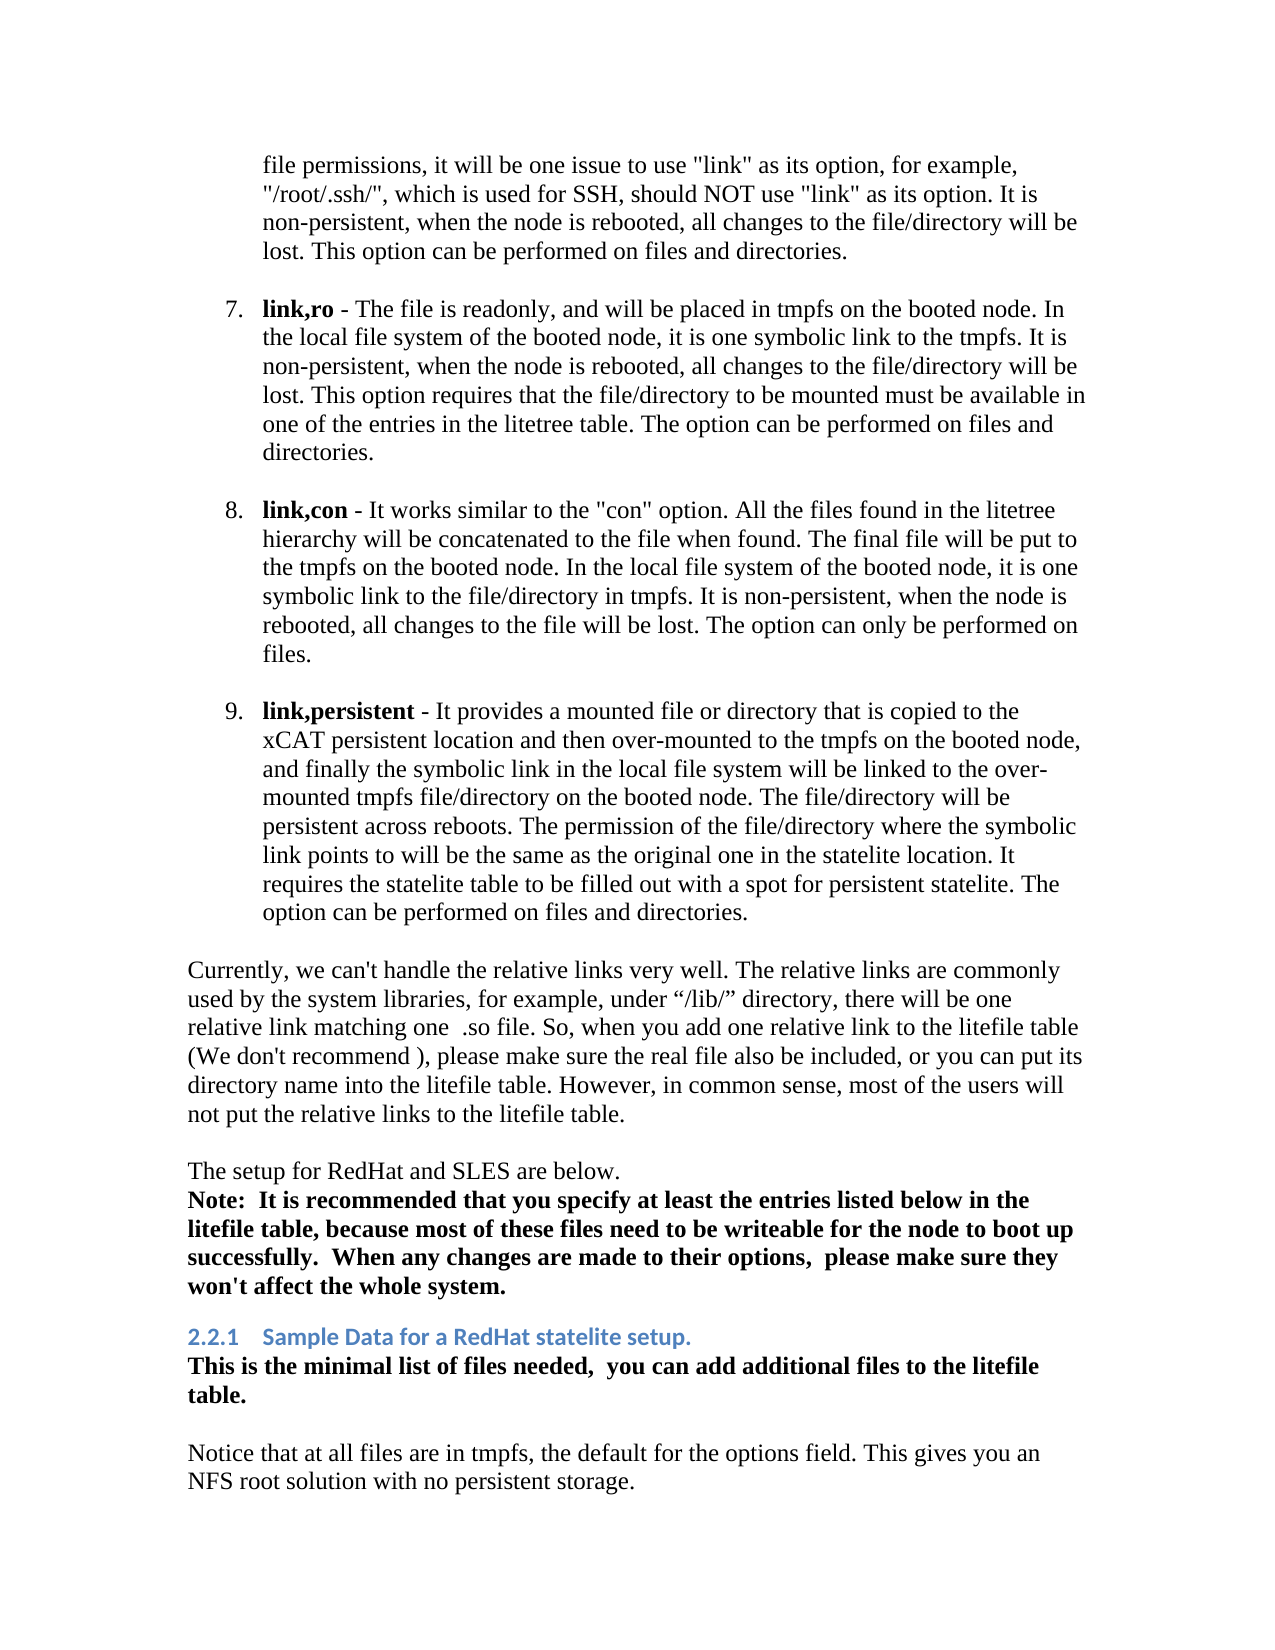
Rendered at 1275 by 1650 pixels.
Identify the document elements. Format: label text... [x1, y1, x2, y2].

list link,persistent - It provides a mounted file or directory that is copied to the xCAT persistent location and then over-mounted to the tmpfs on the booted node, and finally the symbolic link in the local file system will be linked to the over-mounted tmpfs file/directory on the booted node. The file/directory will be persistent across reboots. The permission of the file/directory where the symbolic link points to will be the same as the original one in the statelite location. It requires the statelite table to be filled out with a spot for persistent statelite. The option can be performed on files and directories. [225, 696, 1087, 926]
text Currently, we can't handle the relative links very well. The relative links are commonly used by the system libraries, for example, under “/lib/” directory, there will be one relative link matching one .so file. So, when you add one relative link to the litefile table (We don't recommend ), please make sure the real file also be included, or you can put its directory name into the litefile table. However, in common sense, most of the users will not put the relative links to the litefile table. [187, 955, 1087, 1127]
text This is the minimal list of files needed, you can add additional files to the litefile table. [187, 1351, 1087, 1409]
text Notice that at all files are in tmpfs, the default for the options field. This gives you an NFS root solution with no persistent storage. [187, 1438, 1087, 1495]
text Note: It is recommended that you specify at least the entries listed below in the litefile table, because most of these files need to be writeable for the node to boot up successfully. When any changes are made to their options, please make sure they won't affect the whole system. [187, 1185, 1087, 1300]
list link,ro - The file is readonly, and will be placed in tmpfs on the booted node. In the local file system of the booted node, it is one symbolic link to the tmpfs. It is non-persistent, when the node is rebooted, all changes to the file/directory will be lost. This option requires that the file/directory to be mounted must be available in one of the entries in the litetree table. The option can be performed on files and directories. [225, 294, 1087, 466]
list link,con - It works similar to the "con" option. All the files found in the litetree hierarchy will be concatenated to the file when found. The final file will be put to the tmpfs on the booted node. In the local file system of the booted node, it is one symbolic link to the file/directory in tmpfs. It is non-persistent, when the node is rebooted, all changes to the file will be lost. The option can only be performed on files. [225, 495, 1087, 667]
list file permissions, it will be one issue to use "link" as its option, for example, "/root/.ssh/", which is used for SSH, should NOT use "link" as its option. It is non-persistent, when the node is rebooted, all changes to the file/directory will be lost. This option can be performed on files and directories. [225, 150, 1087, 265]
text The setup for RedHat and SLES are below. [187, 1156, 1087, 1185]
subtitle 2.2.1 Sample Data for a RedHat statelite setup. [187, 1321, 1087, 1351]
